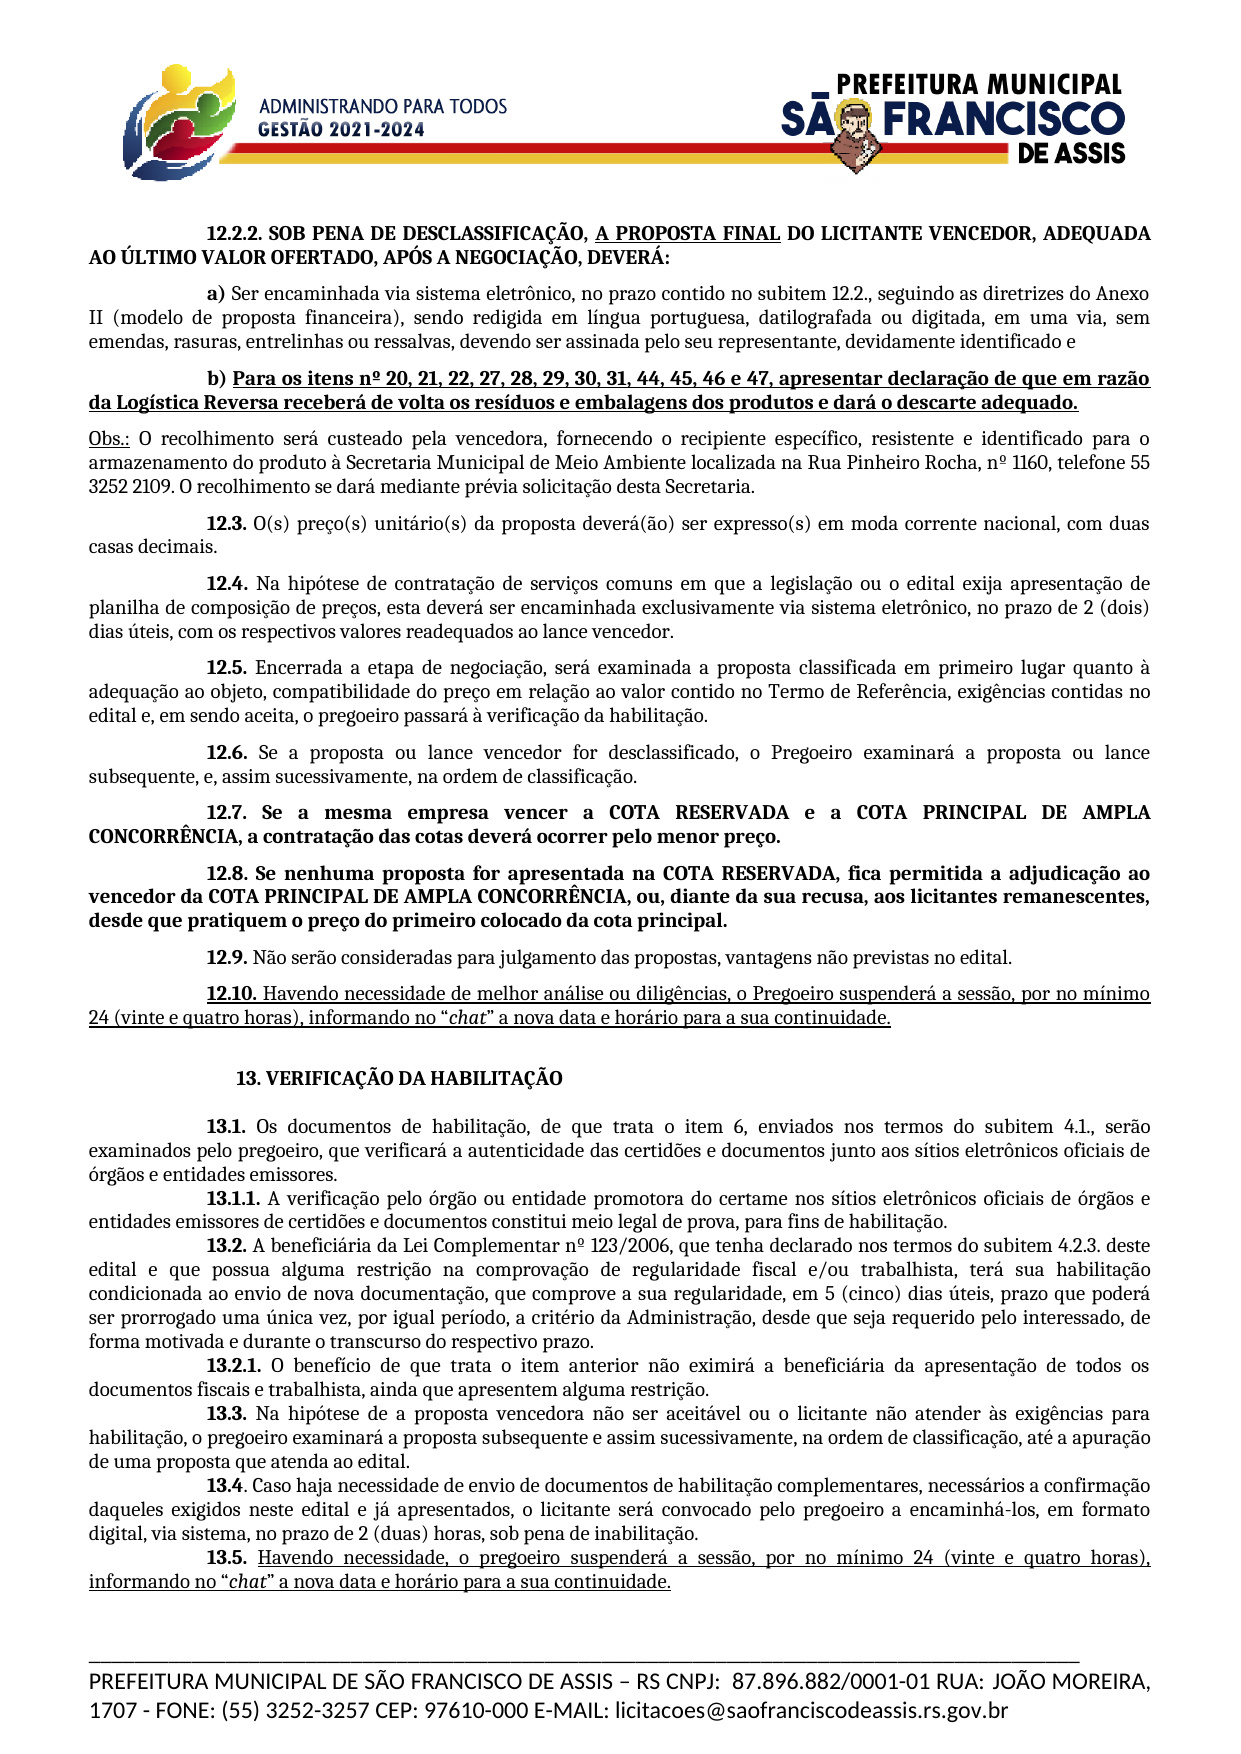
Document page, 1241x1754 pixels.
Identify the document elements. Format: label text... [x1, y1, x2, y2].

text 12.3. O(s) preço(s) unitário(s) da proposta deverá(ão) ser expresso(s) em moda corrente nacional, com duas casas decimais. [89, 511, 1152, 559]
text Obs.: O recolhimento será custeado pela vencedora, fornecendo o recipiente específico, resistente e identificado para o armazenamento do produto à Secretaria Municipal de Meio Ambiente localizada na Rua Pinheiro Rocha, nº 1160, telefone 55 3252 2109. O recolhimento se dará mediante prévia solicitação desta Secretaria. [89, 427, 1152, 499]
text 12.5. Encerrada a etapa de negociação, será examinada a proposta classificada em primeiro lugar quanto à adequação ao objeto, compatibilidade do preço em relação ao valor contido no Termo de Referência, exigências contidas no edital e, em sendo aceita, o pregoeiro passará à verificação da habilitação. [89, 656, 1152, 728]
text 13.1.1. A verificação pelo órgão ou entidade promotora do certame nos sítios eletrônicos oficiais de órgãos e entidades emissores de certidões e documentos constitui meio legal de prova, para fins de habilitação. [89, 1186, 1152, 1234]
text 13.4. Caso haja necessidade de envio de documentos de habilitação complementares, necessários a confirmação daqueles exigidos neste edital e já apresentados, o licitante será convocado pelo pregoeiro a encaminhá-los, em formato digital, via sistema, no prazo de 2 (duas) horas, sob pena de inabilitação. [89, 1474, 1152, 1546]
text 12.8. Se nenhuma proposta for apresentada na COTA RESERVADA, fica permitida a adjudicação ao vencedor da COTA PRINCIPAL DE AMPLA CONCORRÊNCIA, ou, diante da sua recusa, aos licitantes remanescentes, desde que pratiquem o preço do primeiro colocado da cota principal. [89, 861, 1152, 933]
text a) Ser encaminhada via sistema eletrônico, no prazo contido no subitem 12.2., seguindo as diretrizes do Anexo II (modelo de proposta financeira), sendo redigida em língua portuguesa, datilografada ou digitada, em uma via, sem emendas, rasuras, entrelinhas ou ressalvas, devendo ser assinada pelo seu representante, devidamente identificado e [89, 282, 1152, 354]
text 12.6. Se a proposta ou lance vencedor for desclassificado, o Pregoeiro examinará a proposta ou lance subsequente, e, assim sucessivamente, na ordem de classificação. [89, 740, 1152, 788]
text 13.2. A beneficiária da Lei Complementar nº 123/2006, que tenha declarado nos termos do subitem 4.2.3. deste edital e que possua alguma restrição na comprovação de regularidade fiscal e/ou trabalhista, terá sua habilitação condicionada ao envio de nova documentação, que comprove a sua regularidade, em 5 (cinco) dias úteis, prazo que poderá ser prorrogado uma única vez, por igual período, a critério da Administração, desde que seja requerido pelo interessado, de forma motivada e durante o transcurso do respectivo prazo. [89, 1234, 1152, 1354]
text 13.2.1. O benefício de que trata o item anterior não eximirá a beneficiária da apresentação de todos os documentos fiscais e trabalhista, ainda que apresentem alguma restrição. [89, 1354, 1152, 1402]
text 13.1. Os documentos de habilitação, de que trata o item 6, enviados nos termos do subitem 4.1., serão examinados pelo pregoeiro, que verificará a autenticidade das certidões e documentos junto aos sítios eletrônicos oficiais de órgãos e entidades emissores. [89, 1114, 1152, 1186]
text 12.9. Não serão consideradas para julgamento das propostas, vantagens não previstas no edital. [89, 946, 1152, 969]
text 12.2.2. SOB PENA DE DESCLASSIFICAÇÃO, A PROPOSTA FINAL DO LICITANTE VENCEDOR, ADEQUADA AO ÚLTIMO VALOR OFERTADO, APÓS A NEGOCIAÇÃO, DEVERÁ: [89, 222, 1152, 269]
text 13.3. Na hipótese de a proposta vencedora não ser aceitável ou o licitante não atender às exigências para habilitação, o pregoeiro examinará a proposta subsequente e assim sucessivamente, na ordem de classificação, até a apuração de uma proposta que atenda ao edital. [89, 1402, 1152, 1474]
text 12.7. Se a mesma empresa vencer a COTA RESERVADA e a COTA PRINCIPAL DE AMPLA CONCORRÊNCIA, a contratação das cotas deverá ocorrer pelo menor preço. [89, 801, 1152, 849]
text b) Para os itens nº 20, 21, 22, 27, 28, 29, 30, 31, 44, 45, 46 e 47, apresentar declaração de que em razão da Logística Reversa receberá de volta os resíduos e embalagens dos produtos e dará o descarte adequado. [89, 366, 1152, 414]
text 12.4. Na hipótese de contratação de serviços comuns em que a legislação ou o edital exija apresentação de planilha de composição de preços, esta deverá ser encaminhada exclusivamente via sistema eletrônico, no prazo de 2 (dois) dias úteis, com os respectivos valores readequados ao lance vencedor. [89, 572, 1152, 643]
text 13.5. Havendo necessidade, o pregoeiro suspenderá a sessão, por no mínimo 24 (vinte e quatro horas), informando no “chat” a nova data e horário para a sua continuidade. [89, 1546, 1152, 1593]
text 13. VERIFICAÇÃO DA HABILITAÇÃO [89, 1066, 1152, 1090]
text 12.10. Havendo necessidade de melhor análise ou diligências, o Pregoeiro suspenderá a sessão, por no mínimo 24 (vinte e quatro horas), informando no “chat” a nova data e horário para a sua continuidade. [89, 982, 1152, 1030]
